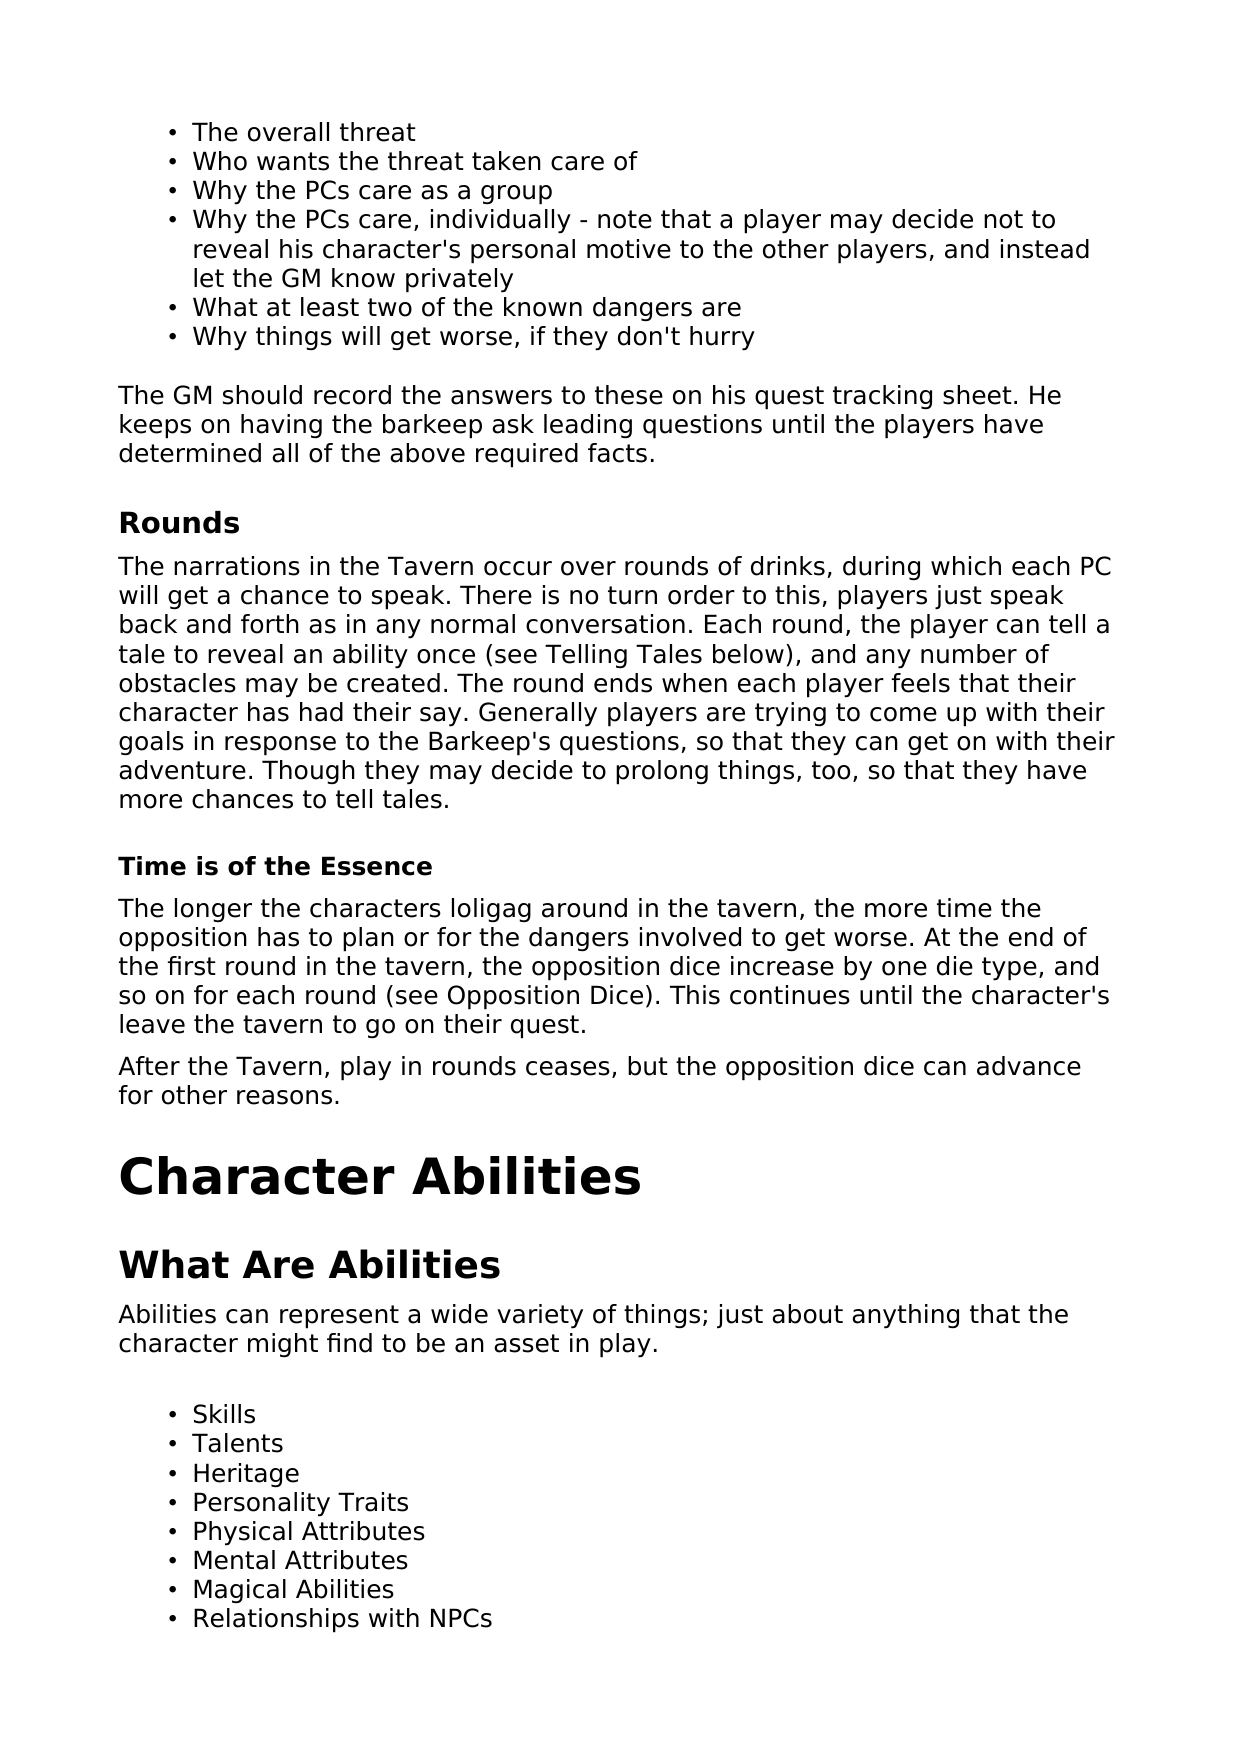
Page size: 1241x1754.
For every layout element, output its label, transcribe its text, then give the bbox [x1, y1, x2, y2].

list Why the PCs care as a group [177, 176, 1122, 206]
text Abilities can represent a wide variety of things; just about anything that the character might find to be an asset in play. [118, 1300, 1122, 1358]
list Heritage [177, 1459, 1122, 1488]
list Skills [177, 1400, 1122, 1429]
list Relationships with NPCs [177, 1604, 1122, 1634]
list Why things will get worse, if they don't hurry [177, 322, 1122, 351]
subtitle Rounds [118, 506, 1122, 540]
list What at least two of the known dangers are [177, 293, 1122, 322]
text After the Tavern, play in rounds ceases, but the opposition dice can advance for other reasons. [118, 1052, 1122, 1111]
list Talents [177, 1429, 1122, 1459]
list Why the PCs care, individually - note that a player may decide not to reveal his character's personal motive to the other players, and instead let the GM know privately [177, 206, 1122, 293]
text The narrations in the Tavern occur over rounds of drinks, during which each PC will get a chance to speak. There is no turn order to this, players just speak back and forth as in any normal conversation. Each round, the player can tell a tale to reveal an ability once (see Telling Tales below), and any number of obstacles may be created. The round ends when each player feels that their character has had their say. Generally players are trying to come up with their goals in response to the Barkeep's questions, so that they can get on with their adventure. Though they may decide to prolong things, too, so that they have more chances to tell tales. [118, 552, 1122, 815]
text The longer the characters loligag around in the tavern, the more time the opposition has to plan or for the dangers involved to get worse. At the end of the first round in the tavern, the opposition dice increase by one die type, and so on for each round (see Opposition Dice). This continues until the character's leave the tavern to go on their quest. [118, 894, 1122, 1040]
list The overall threat [177, 118, 1122, 147]
list Who wants the threat taken care of [177, 147, 1122, 176]
list Mental Attributes [177, 1546, 1122, 1575]
list Magical Abilities [177, 1575, 1122, 1604]
subtitle Character Abilities [118, 1148, 1122, 1206]
text The GM should record the answers to these on his quest tracking sheet. He keeps on having the barkeep ask leading questions until the players have determined all of the above required facts. [118, 381, 1122, 468]
list Personality Traits [177, 1488, 1122, 1517]
subtitle Time is of the Essence [118, 852, 1122, 882]
list Physical Attributes [177, 1517, 1122, 1546]
subtitle What Are Abilities [118, 1244, 1122, 1288]
